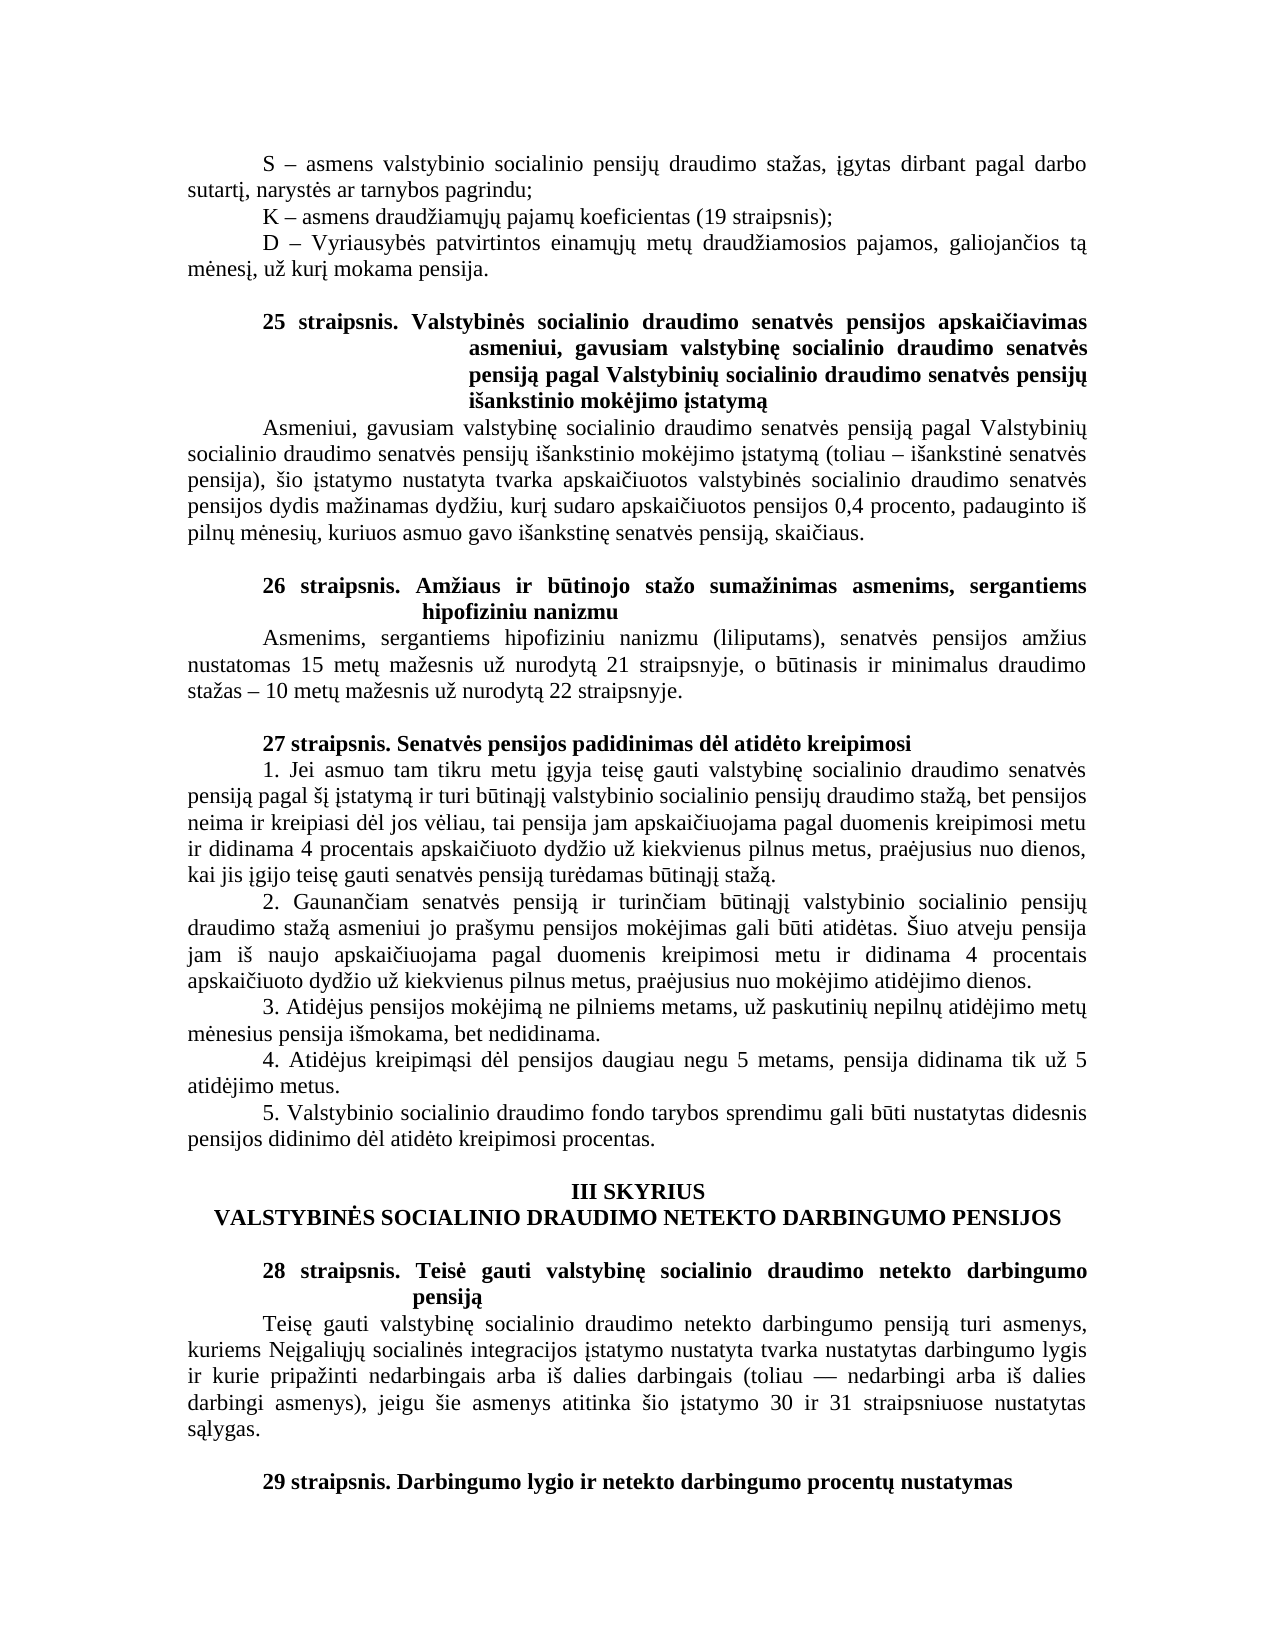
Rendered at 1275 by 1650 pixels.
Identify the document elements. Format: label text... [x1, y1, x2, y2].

text Asmenims, sergantiems hipofiziniu nanizmu (liliputams), senatvės pensijos amžius nustatomas 15 metų mažesnis už nurodytą 21 straipsnyje, o būtinasis ir minimalus draudimo stažas – 10 metų mažesnis už nurodytą 22 straipsnyje. [187, 624, 1088, 703]
text 29 straipsnis. Darbingumo lygio ir netekto darbingumo procentų nustatymas [187, 1468, 1088, 1494]
text 4. Atidėjus kreipimąsi dėl pensijos daugiau negu 5 metams, pensija didinama tik už 5 atidėjimo metus. [187, 1046, 1088, 1099]
text 5. Valstybinio socialinio draudimo fondo tarybos sprendimu gali būti nustatytas didesnis pensijos didinimo dėl atidėto kreipimosi procentas. [187, 1099, 1088, 1151]
text K – asmens draudžiamųjų pajamų koeficientas (19 straipsnis); [187, 203, 1088, 229]
text D – Vyriausybės patvirtintos einamųjų metų draudžiamosios pajamos, galiojančios tą mėnesį, už kurį mokama pensija. [187, 229, 1088, 282]
text 27 straipsnis. Senatvės pensijos padidinimas dėl atidėto kreipimosi [187, 730, 1088, 756]
text 26 straipsnis. Amžiaus ir būtinojo stažo sumažinimas asmenims, sergantiems hipofiziniu nanizmu [262, 572, 1088, 624]
text 2. Gaunančiam senatvės pensiją ir turinčiam būtinąjį valstybinio socialinio pensijų draudimo stažą asmeniui jo prašymu pensijos mokėjimas gali būti atidėtas. Šiuo atveju pensija jam iš naujo apskaičiuojama pagal duomenis kreipimosi metu ir didinama 4 procentais apskaičiuoto dydžio už kiekvienus pilnus metus, praėjusius nuo mokėjimo atidėjimo dienos. [187, 888, 1088, 993]
text 25 straipsnis. Valstybinės socialinio draudimo senatvės pensijos apskaičiavimas asmeniui, gavusiam valstybinę socialinio draudimo senatvės pensiją pagal Valstybinių socialinio draudimo senatvės pensijų išankstinio mokėjimo įstatymą [262, 308, 1088, 413]
text 3. Atidėjus pensijos mokėjimą ne pilniems metams, už paskutinių nepilnų atidėjimo metų mėnesius pensija išmokama, bet nedidinama. [187, 993, 1088, 1046]
text Valstybinės socialinio draudimo netekto darbingumo pensijos [187, 1204, 1088, 1231]
text III SKYRIUS [187, 1178, 1088, 1204]
text 28 straipsnis. Teisė gauti valstybinę socialinio draudimo netekto darbingumo pensiją [262, 1257, 1088, 1309]
text Teisę gauti valstybinę socialinio draudimo netekto darbingumo pensiją turi asmenys, kuriems Neįgaliųjų socialinės integracijos įstatymo nustatyta tvarka nustatytas darbingumo lygis ir kurie pripažinti nedarbingais arba iš dalies darbingais (toliau –– nedarbingi arba iš dalies darbingi asmenys), jeigu šie asmenys atitinka šio įstatymo 30 ir 31 straipsniuose nustatytas sąlygas. [187, 1309, 1088, 1441]
text 1. Jei asmuo tam tikru metu įgyja teisę gauti valstybinę socialinio draudimo senatvės pensiją pagal šį įstatymą ir turi būtinąjį valstybinio socialinio pensijų draudimo stažą, bet pensijos neima ir kreipiasi dėl jos vėliau, tai pensija jam apskaičiuojama pagal duomenis kreipimosi metu ir didinama 4 procentais apskaičiuoto dydžio už kiekvienus pilnus metus, praėjusius nuo dienos, kai jis įgijo teisę gauti senatvės pensiją turėdamas būtinąjį stažą. [187, 756, 1088, 888]
text Asmeniui, gavusiam valstybinę socialinio draudimo senatvės pensiją pagal Valstybinių socialinio draudimo senatvės pensijų išankstinio mokėjimo įstatymą (toliau – išankstinė senatvės pensija), šio įstatymo nustatyta tvarka apskaičiuotos valstybinės socialinio draudimo senatvės pensijos dydis mažinamas dydžiu, kurį sudaro apskaičiuotos pensijos 0,4 procento, padauginto iš pilnų mėnesių, kuriuos asmuo gavo išankstinę senatvės pensiją, skaičiaus. [187, 413, 1088, 545]
text S – asmens valstybinio socialinio pensijų draudimo stažas, įgytas dirbant pagal darbo sutartį, narystės ar tarnybos pagrindu; [187, 150, 1088, 203]
